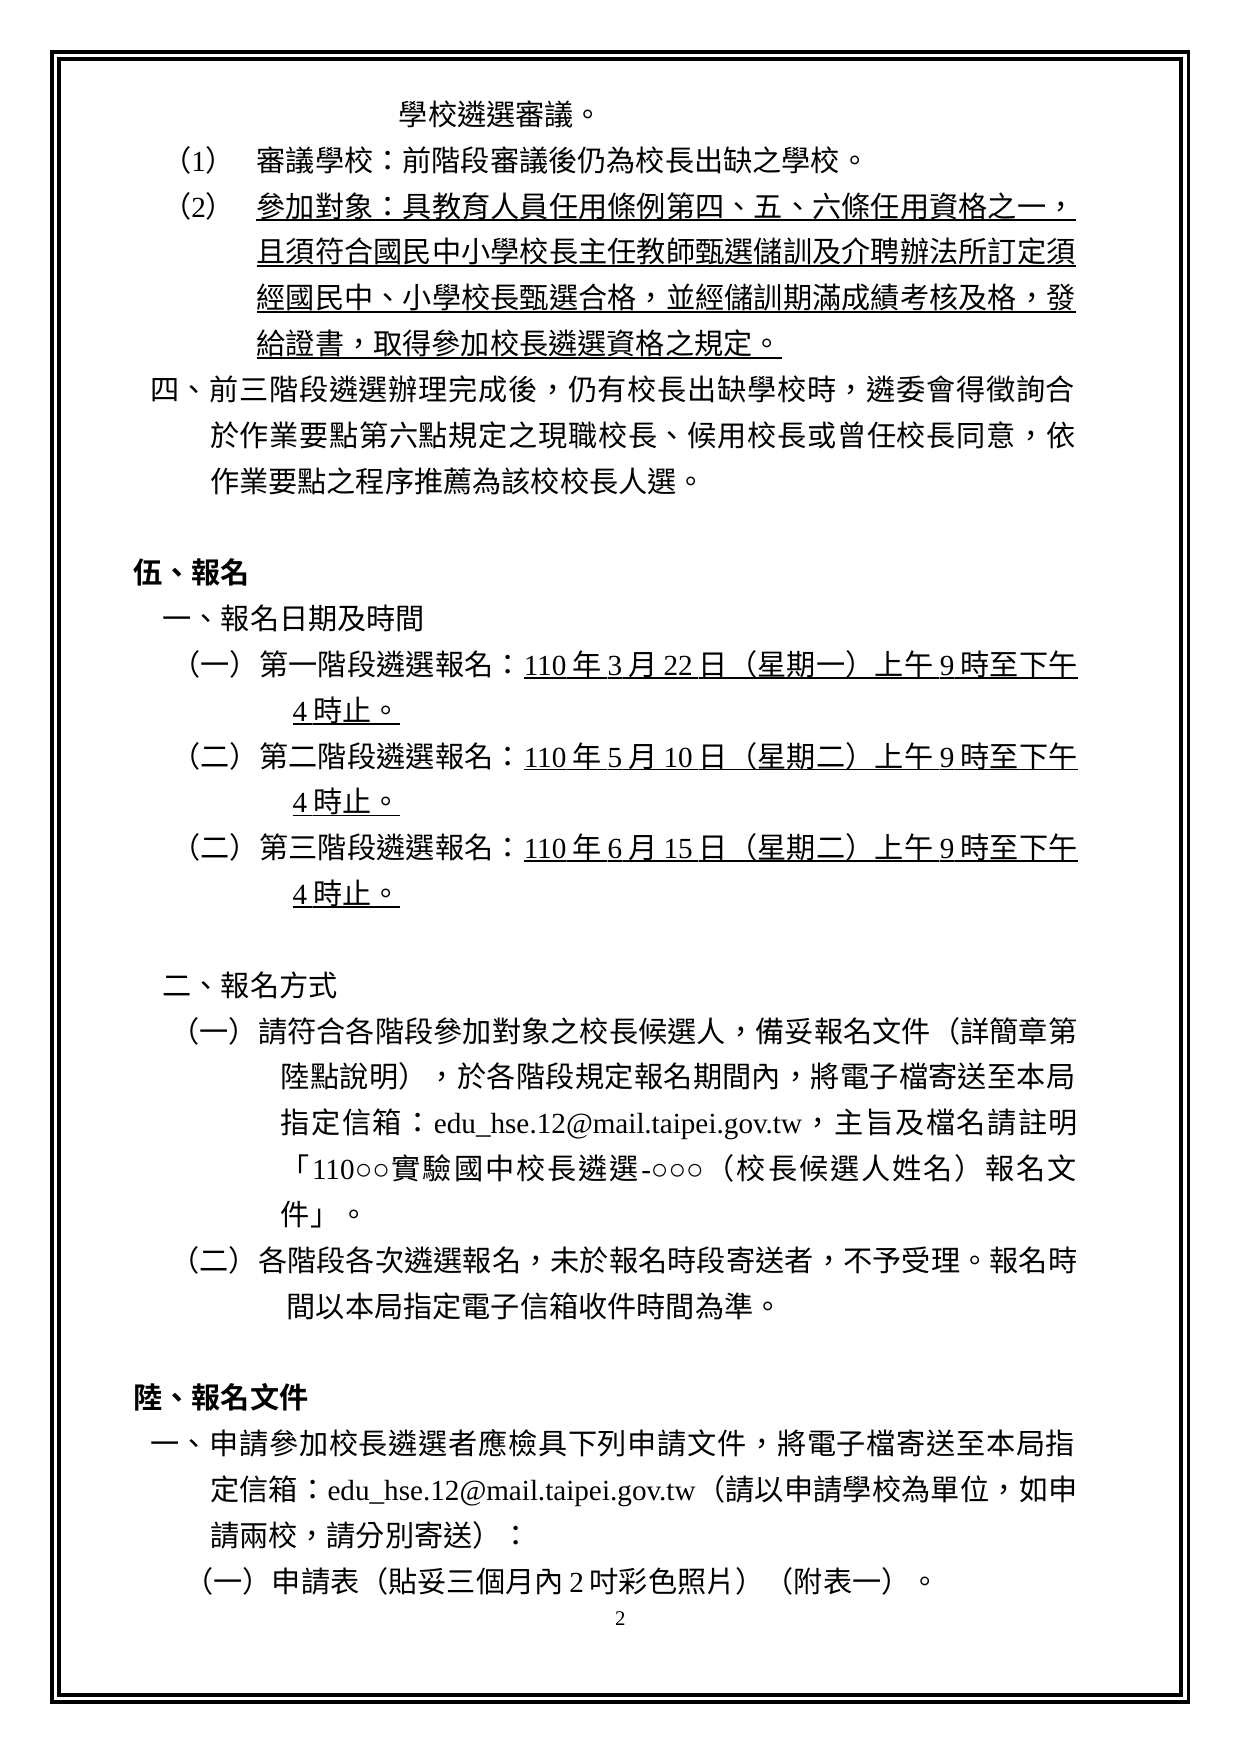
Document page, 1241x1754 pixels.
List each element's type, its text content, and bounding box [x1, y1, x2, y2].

text （一）申請表（貼妥三個月內2吋彩色照片）（附表一）。 [133, 1555, 1078, 1601]
text （二）第三階段遴選報名：110年6月15日（星期二）上午9時至下午4時止。 [133, 822, 1078, 914]
text 二、報名方式 [133, 959, 1078, 1005]
list 參加對象：具教育人員任用條例第四、五、六條任用資格之一，且須符合國民中小學校長主任教師甄選儲訓及介聘辦法所訂定須經國民中、小學校長甄選合格，並經儲訓期滿成績考核及格，發給證書，取得參加校長遴選資格之規定。 [162, 180, 1078, 364]
text （一）請符合各階段參加對象之校長候選人，備妥報名文件（詳簡章第陸點說明），於各階段規定報名期間內，將電子檔寄送至本局指定信箱：edu_hse.12@mail.taipei.gov.tw，主旨及檔名請註明「110○○實驗國中校長遴選-○○○（校長候選人姓名）報名文件」。 [133, 1005, 1078, 1234]
text （二）各階段各次遴選報名，未於報名時段寄送者，不予受理。報名時間以本局指定電子信箱收件時間為準。 [133, 1234, 1078, 1326]
text 學校遴選審議。 [133, 89, 1078, 134]
text （一）第一階段遴選報名：110年3月22日（星期一）上午9時至下午4時止。 [133, 639, 1078, 730]
text （二）第二階段遴選報名：110年5月10日（星期二）上午9時至下午4時止。 [133, 730, 1078, 822]
text 陸、報名文件 [133, 1372, 1078, 1418]
text 伍、報名 [133, 547, 1078, 593]
text 一、申請參加校長遴選者應檢具下列申請文件，將電子檔寄送至本局指定信箱：edu_hse.12@mail.taipei.gov.tw（請以申請學校為單位，如申請兩校，請分別寄送）： [133, 1418, 1078, 1555]
text 四、前三階段遴選辦理完成後，仍有校長出缺學校時，遴委會得徵詢合於作業要點第六點規定之現職校長、候用校長或曾任校長同意，依作業要點之程序推薦為該校校長人選。 [133, 364, 1078, 501]
list 審議學校：前階段審議後仍為校長出缺之學校。 [162, 134, 1078, 180]
text 一、報名日期及時間 [133, 593, 1078, 639]
